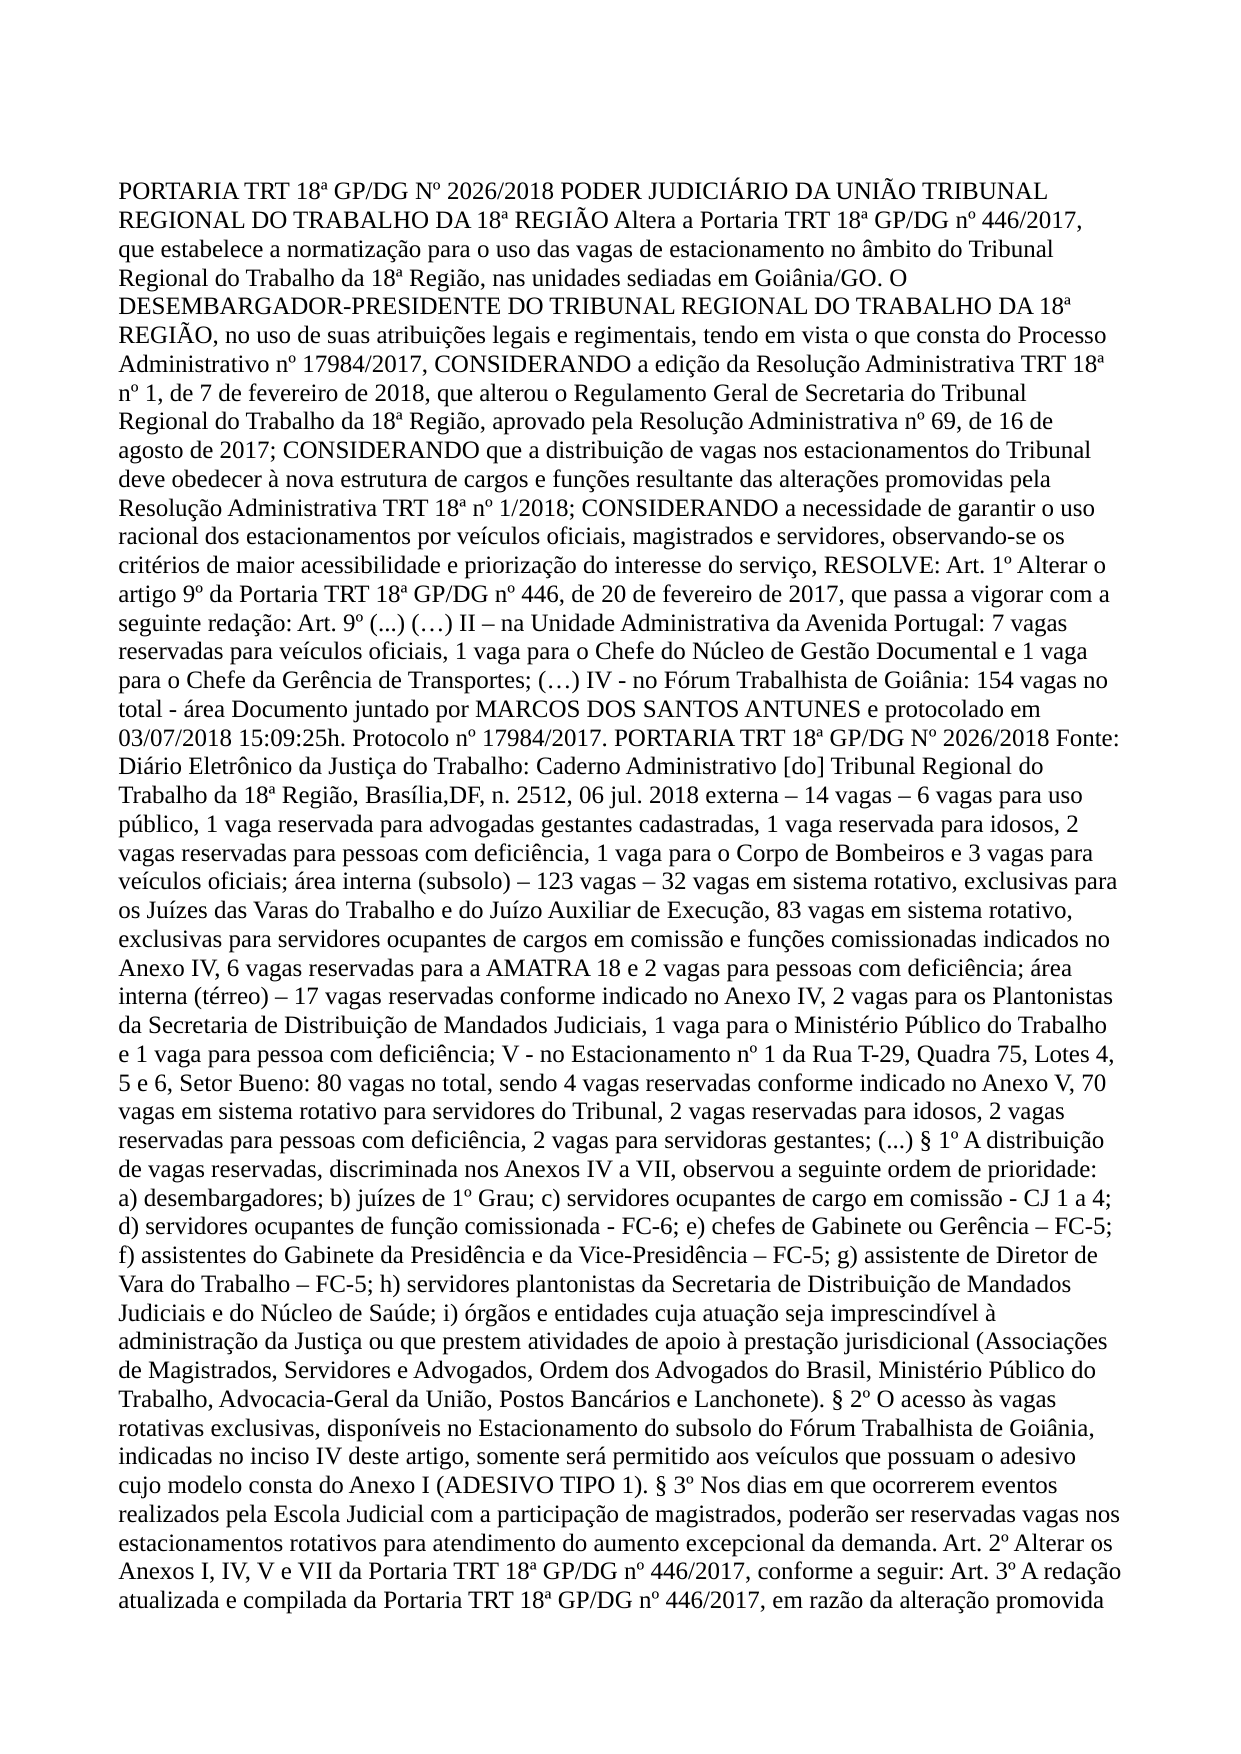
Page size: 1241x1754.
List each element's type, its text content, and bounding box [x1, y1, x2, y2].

text PORTARIA TRT 18ª GP/DG Nº 2026/2018 PODER JUDICIÁRIO DA UNIÃO TRIBUNAL REGIONAL DO TRABALHO DA 18ª REGIÃO Altera a Portaria TRT 18ª GP/DG nº 446/2017, que estabelece a normatização para o uso das vagas de estacionamento no âmbito do Tribunal Regional do Trabalho da 18ª Região, nas unidades sediadas em Goiânia/GO. O DESEMBARGADOR-PRESIDENTE DO TRIBUNAL REGIONAL DO TRABALHO DA 18ª REGIÃO, no uso de suas atribuições legais e regimentais, tendo em vista o que consta do Processo Administrativo nº 17984/2017, CONSIDERANDO a edição da Resolução Administrativa TRT 18ª nº 1, de 7 de fevereiro de 2018, que alterou o Regulamento Geral de Secretaria do Tribunal Regional do Trabalho da 18ª Região, aprovado pela Resolução Administrativa nº 69, de 16 de agosto de 2017; CONSIDERANDO que a distribuição de vagas nos estacionamentos do Tribunal deve obedecer à nova estrutura de cargos e funções resultante das alterações promovidas pela Resolução Administrativa TRT 18ª nº 1/2018; CONSIDERANDO a necessidade de garantir o uso racional dos estacionamentos por veículos oficiais, magistrados e servidores, observando-se os critérios de maior acessibilidade e priorização do interesse do serviço, RESOLVE: Art. 1º Alterar o artigo 9º da Portaria TRT 18ª GP/DG nº 446, de 20 de fevereiro de 2017, que passa a vigorar com a seguinte redação: Art. 9º (...) (…) II – na Unidade Administrativa da Avenida Portugal: 7 vagas reservadas para veículos oficiais, 1 vaga para o Chefe do Núcleo de Gestão Documental e 1 vaga para o Chefe da Gerência de Transportes; (…) IV - no Fórum Trabalhista de Goiânia: 154 vagas no total - área Documento juntado por MARCOS DOS SANTOS ANTUNES e protocolado em 03/07/2018 15:09:25h. Protocolo nº 17984/2017. PORTARIA TRT 18ª GP/DG Nº 2026/2018 Fonte: Diário Eletrônico da Justiça do Trabalho: Caderno Administrativo [do] Tribunal Regional do Trabalho da 18ª Região, Brasília,DF, n. 2512, 06 jul. 2018 externa – 14 vagas – 6 vagas para uso público, 1 vaga reservada para advogadas gestantes cadastradas, 1 vaga reservada para idosos, 2 vagas reservadas para pessoas com deficiência, 1 vaga para o Corpo de Bombeiros e 3 vagas para veículos oficiais; área interna (subsolo) – 123 vagas – 32 vagas em sistema rotativo, exclusivas para os Juízes das Varas do Trabalho e do Juízo Auxiliar de Execução, 83 vagas em sistema rotativo, exclusivas para servidores ocupantes de cargos em comissão e funções comissionadas indicados no Anexo IV, 6 vagas reservadas para a AMATRA 18 e 2 vagas para pessoas com deficiência; área interna (térreo) – 17 vagas reservadas conforme indicado no Anexo IV, 2 vagas para os Plantonistas da Secretaria de Distribuição de Mandados Judiciais, 1 vaga para o Ministério Público do Trabalho e 1 vaga para pessoa com deficiência; V - no Estacionamento nº 1 da Rua T-29, Quadra 75, Lotes 4, 5 e 6, Setor Bueno: 80 vagas no total, sendo 4 vagas reservadas conforme indicado no Anexo V, 70 vagas em sistema rotativo para servidores do Tribunal, 2 vagas reservadas para idosos, 2 vagas reservadas para pessoas com deficiência, 2 vagas para servidoras gestantes; (...) § 1º A distribuição de vagas reservadas, discriminada nos Anexos IV a VII, observou a seguinte ordem de prioridade: a) desembargadores; b) juízes de 1º Grau; c) servidores ocupantes de cargo em comissão - CJ 1 a 4; d) servidores ocupantes de função comissionada - FC-6; e) chefes de Gabinete ou Gerência – FC-5; f) assistentes do Gabinete da Presidência e da Vice-Presidência – FC-5; g) assistente de Diretor de Vara do Trabalho – FC-5; h) servidores plantonistas da Secretaria de Distribuição de Mandados Judiciais e do Núcleo de Saúde; i) órgãos e entidades cuja atuação seja imprescindível à administração da Justiça ou que prestem atividades de apoio à prestação jurisdicional (Associações de Magistrados, Servidores e Advogados, Ordem dos Advogados do Brasil, Ministério Público do Trabalho, Advocacia-Geral da União, Postos Bancários e Lanchonete). § 2º O acesso às vagas rotativas exclusivas, disponíveis no Estacionamento do subsolo do Fórum Trabalhista de Goiânia, indicadas no inciso IV deste artigo, somente será permitido aos veículos que possuam o adesivo cujo modelo consta do Anexo I (ADESIVO TIPO 1). § 3º Nos dias em que ocorrerem eventos realizados pela Escola Judicial com a participação de magistrados, poderão ser reservadas vagas nos estacionamentos rotativos para atendimento do aumento excepcional da demanda. Art. 2º Alterar os Anexos I, IV, V e VII da Portaria TRT 18ª GP/DG nº 446/2017, conforme a seguir: Art. 3º A redação atualizada e compilada da Portaria TRT 18ª GP/DG nº 446/2017, em razão da alteração promovida [118, 176, 1122, 1614]
